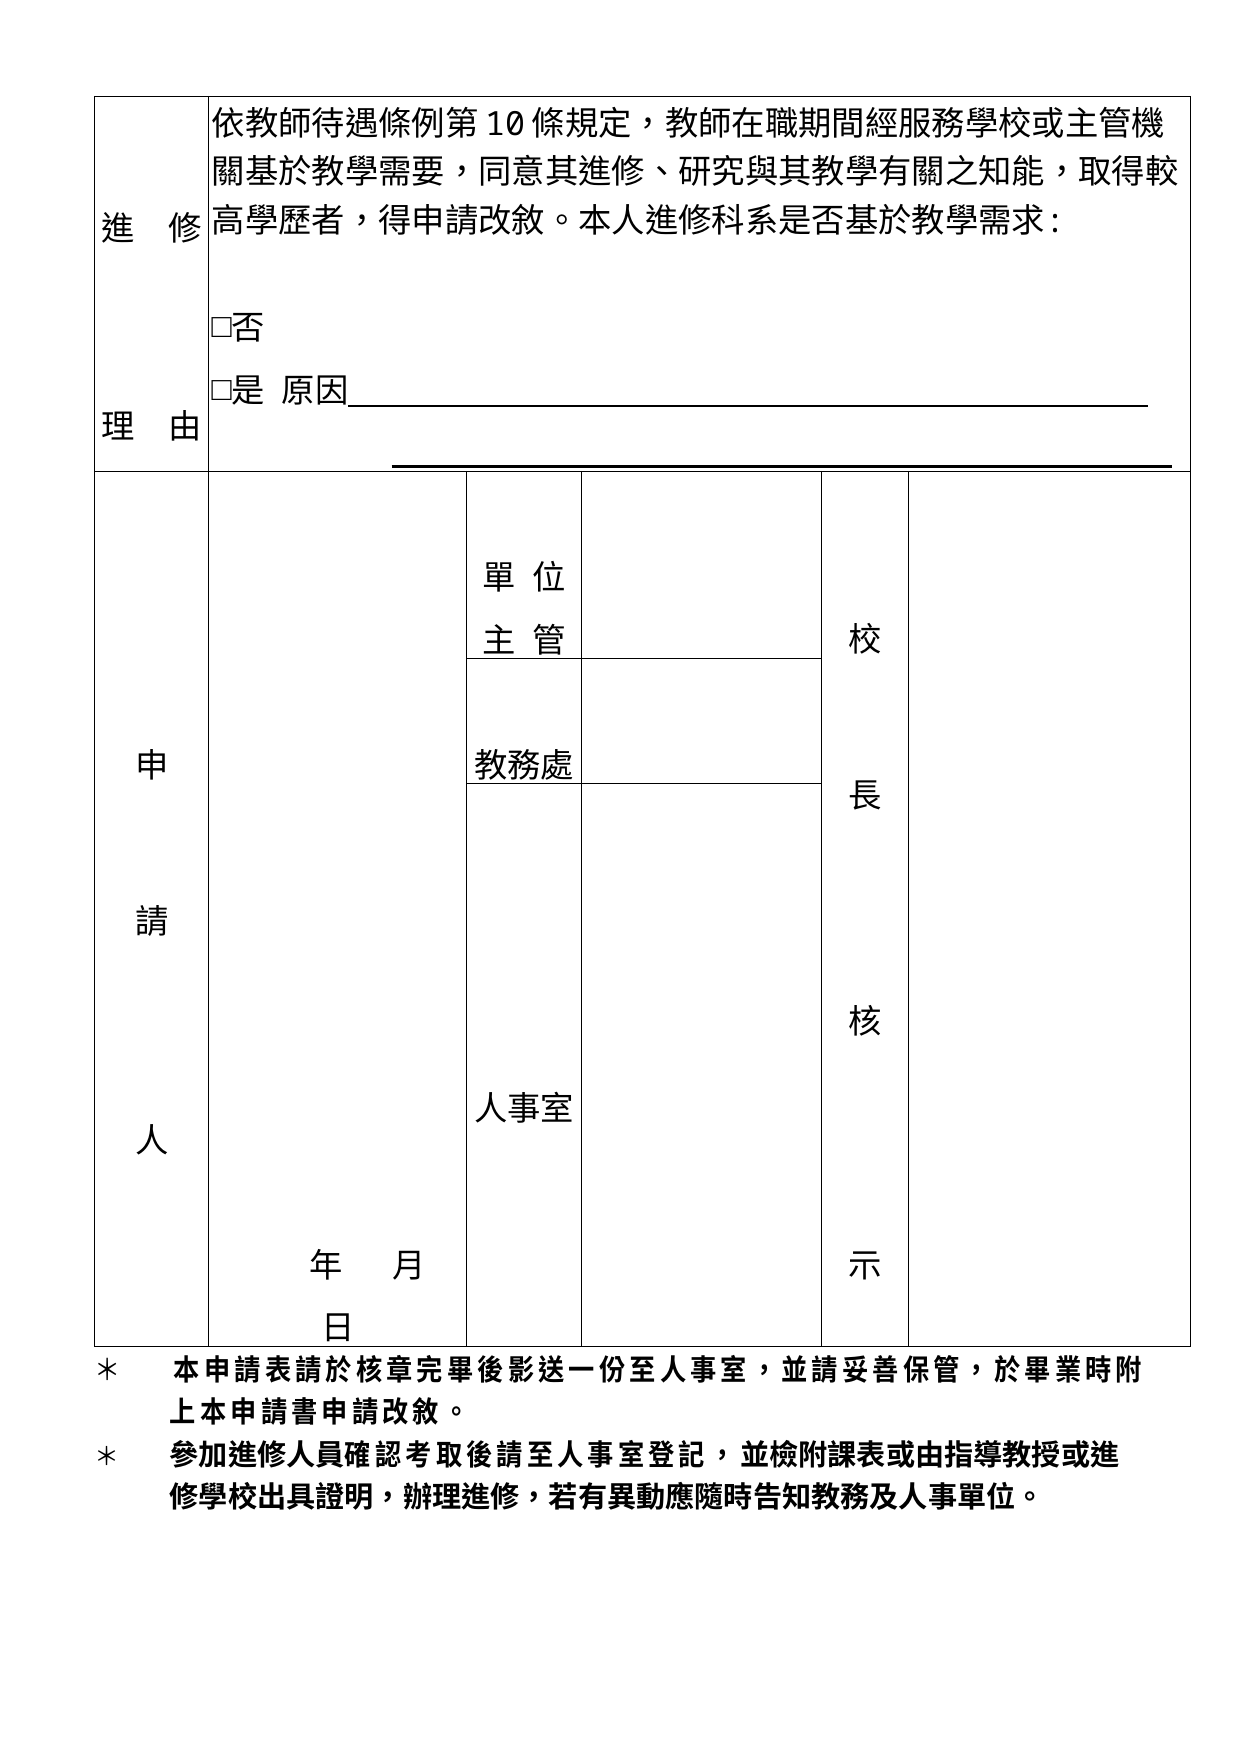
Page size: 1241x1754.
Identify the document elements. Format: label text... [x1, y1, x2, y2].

table_cell 單 位 主 管 [467, 472, 581, 658]
table_cell 依教師待遇條例第10條規定，教師在職期間經服務學校或主管機關基於教學需要，同意其進修、研究與其教學有關之知能，取得較高學歷者，得申請改敘。本人進修科系是否基於教學需求: □否 □是 原因 [209, 97, 1190, 471]
table_cell 申 請 人 [95, 472, 208, 1346]
table_cell [909, 472, 1190, 1346]
table_cell [582, 659, 821, 783]
table_cell 教務處 [467, 659, 581, 783]
table_cell [582, 472, 821, 658]
list 本申請表請於核章完畢後影送一份至人事室，並請妥善保管，於畢業時附上本申請書申請改敘。 [94, 1347, 1146, 1431]
table_cell 人事室 [467, 784, 581, 1346]
table_cell 進 修 理 由 [95, 97, 208, 471]
list 參加進修人員確認考取後請至人事室登記，並檢附課表或由指導教授或進修學校出具證明，辦理進修，若有異動應隨時告知教務及人事單位。 [94, 1431, 1146, 1516]
table_cell [582, 784, 821, 1346]
table_cell 校 長 核 示 [822, 472, 908, 1346]
table_cell 年 月 日 [209, 472, 466, 1346]
